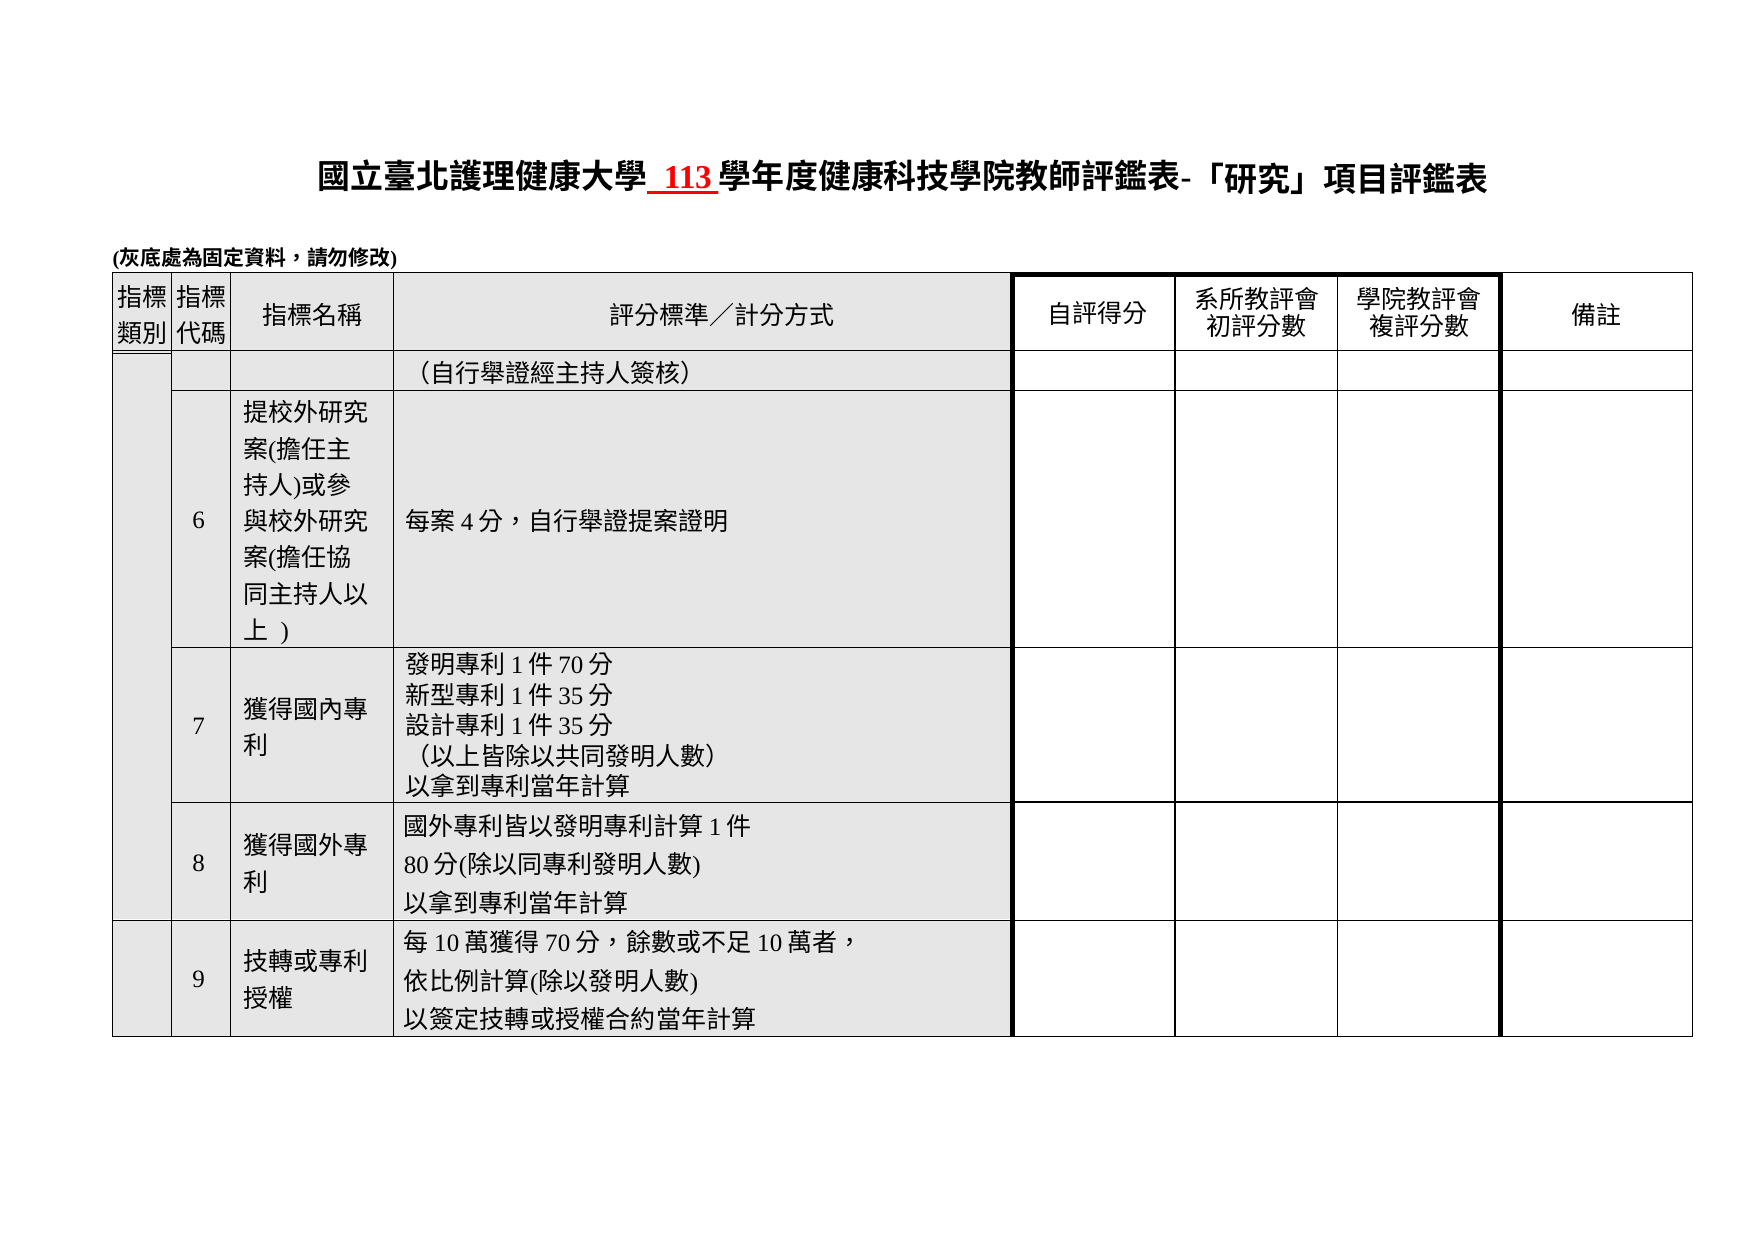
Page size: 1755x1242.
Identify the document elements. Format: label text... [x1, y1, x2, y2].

table_cell [1015, 351, 1174, 390]
table_cell [113, 921, 171, 1036]
table_cell 評分標準／計分方式 [394, 273, 1010, 350]
table_cell [1503, 921, 1692, 1036]
table_cell [1503, 391, 1692, 647]
table_cell 每10萬獲得70分，餘數或不足10萬者， 依比例計算(除以發明人數) 以簽定技轉或授權合約當年計算 [394, 921, 1010, 1036]
table_cell 9 [172, 921, 230, 1036]
table_cell [1015, 648, 1174, 801]
table_cell 獲得國外專利 [231, 803, 393, 919]
table_cell 指標代碼 [172, 273, 230, 350]
table_cell 指標名稱 [231, 273, 393, 350]
table_cell 國外專利皆以發明專利計算1件 80分(除以同專利發明人數) 以拿到專利當年計算 [394, 803, 1010, 919]
table_cell [231, 351, 393, 390]
table_cell 備註 [1503, 273, 1692, 350]
table_cell [1338, 351, 1498, 390]
table_cell 每案4分，自行舉證提案證明 [394, 391, 1010, 647]
table_cell 技轉或專利授權 [231, 921, 393, 1036]
table_cell 發明專利1件70分 新型專利1件35分 設計專利1件35分 （以上皆除以共同發明人數） 以拿到專利當年計算 [394, 648, 1010, 801]
table_cell [1015, 921, 1174, 1036]
table_cell 6 [172, 391, 230, 647]
table_cell [1338, 803, 1498, 919]
table_cell （自行舉證經主持人簽核） [394, 351, 1010, 390]
table_cell [1176, 803, 1337, 919]
table_cell [1503, 648, 1692, 801]
table_cell [1176, 351, 1337, 390]
table_cell 自評得分 [1015, 277, 1174, 350]
table_cell [1015, 803, 1174, 919]
table_cell [1338, 921, 1498, 1036]
table_cell 獲得國內專利 [231, 648, 393, 801]
table_cell 學院教評會 複評分數 [1338, 277, 1498, 350]
table_cell 7 [172, 648, 230, 801]
table_cell [1503, 351, 1692, 390]
table_cell [1338, 648, 1498, 801]
table_cell [172, 351, 230, 390]
table_cell 系所教評會 初評分數 [1176, 277, 1337, 350]
table_cell [1176, 391, 1337, 647]
table_cell [1015, 391, 1174, 647]
table_cell [1503, 803, 1692, 919]
table_header 國立臺北護理健康大學 113學年度健康科技學院教師評鑑表-「研究」項目評鑑表 (灰底處為固定資料，請勿修改) [113, 150, 1693, 272]
table_cell [1176, 921, 1337, 1036]
table_cell 指標類別 [113, 273, 171, 350]
table_cell [1176, 648, 1337, 801]
table_cell 提校外研究案(擔任主持人)或參與校外研究案(擔任協同主持人以上 ) [231, 391, 393, 647]
table_cell [113, 354, 171, 919]
table_cell [1338, 391, 1498, 647]
table_cell 8 [172, 803, 230, 919]
